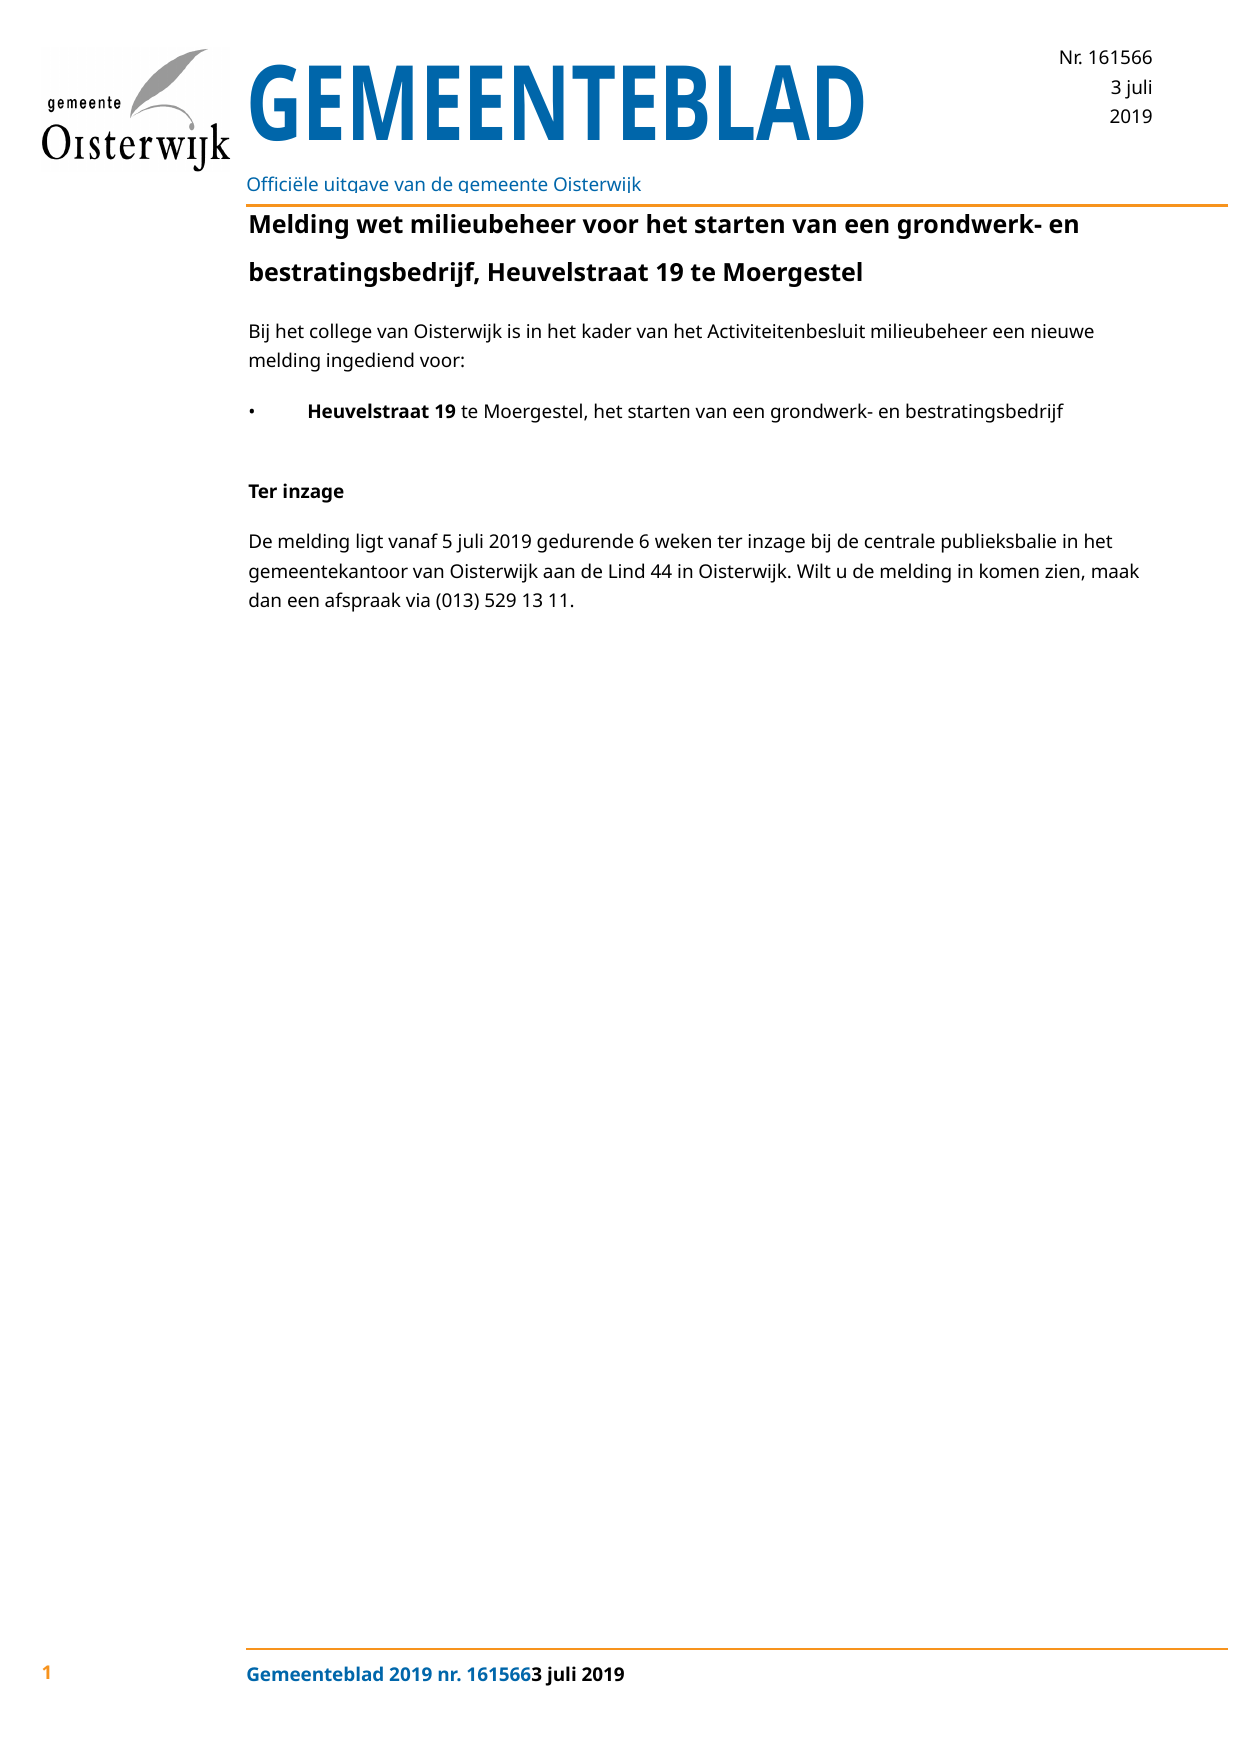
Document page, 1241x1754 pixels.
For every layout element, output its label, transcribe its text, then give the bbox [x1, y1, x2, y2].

picture [41, 47, 231, 172]
text Melding wet milieubeheer voor het starten van een grondwerk- en bestratingsbedrijf, Heuvelstraat 19 te Moergestel [248, 207, 1152, 288]
text Ter inzage [248, 478, 1152, 504]
list Heuvelstraat 19 te Moergestel, het starten van een grondwerk- en bestratingsbedrijf [248, 398, 1152, 424]
text Bij het college van Oisterwijk is in het kader van het Activiteitenbesluit milieubeheer een nieuwe melding ingediend voor: [248, 318, 1152, 373]
text De melding ligt vanaf 5 juli 2019 gedurende 6 weken ter inzage bij de centrale publieksbalie in het gemeentekantoor van Oisterwijk aan de Lind 44 in Oisterwijk. Wilt u de melding in komen zien, maak dan een afspraak via (013) 529 13 11. [248, 528, 1152, 613]
